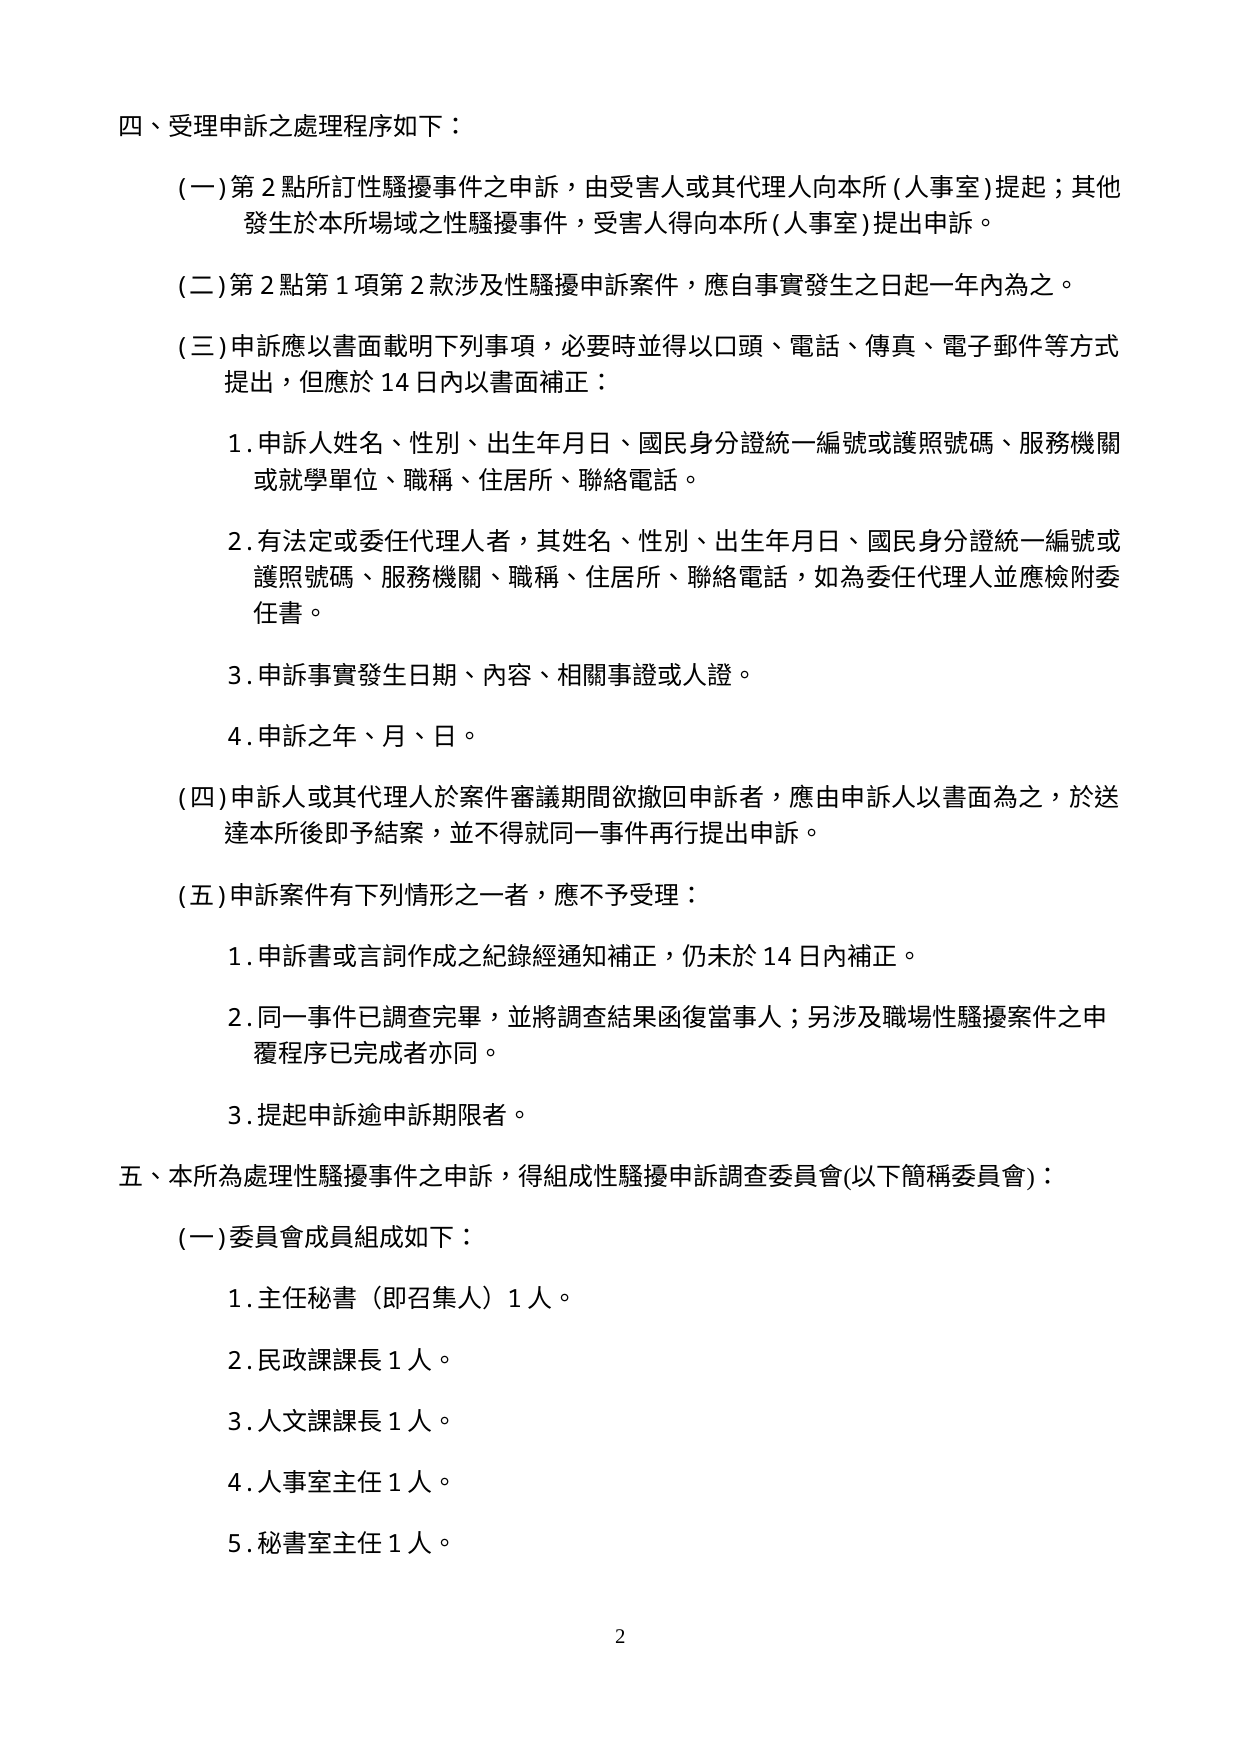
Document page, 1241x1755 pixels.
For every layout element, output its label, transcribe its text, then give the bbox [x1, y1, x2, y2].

text 2.同一事件已調查完畢，並將調查結果函復當事人；另涉及職場性騷擾案件之申覆程序已完成者亦同。 [227, 998, 1122, 1070]
text (五)申訴案件有下列情形之一者，應不予受理： [174, 875, 1122, 911]
text 四、受理申訴之處理程序如下： [118, 106, 1122, 143]
text 1.申訴書或言詞作成之紀錄經通知補正，仍未於14日內補正。 [227, 936, 1122, 973]
text 5.秘書室主任1人。 [227, 1524, 1122, 1560]
text 1.主任秘書（即召集人）1人。 [227, 1279, 1122, 1315]
text (三)申訴應以書面載明下列事項，必要時並得以口頭、電話、傳真、電子郵件等方式提出，但應於14日內以書面補正： [174, 326, 1122, 399]
text (一)委員會成員組成如下： [174, 1218, 1122, 1254]
text 3.提起申訴逾申訴期限者。 [227, 1095, 1122, 1131]
text (四)申訴人或其代理人於案件審議期間欲撤回申訴者，應由申訴人以書面為之，於送達本所後即予結案，並不得就同一事件再行提出申訴。 [174, 778, 1122, 850]
text (一)第2點所訂性騷擾事件之申訴，由受害人或其代理人向本所(人事室)提起；其他發生於本所場域之性騷擾事件，受害人得向本所(人事室)提出申訴。 [174, 168, 1122, 240]
text 3.人文課課長1人。 [227, 1401, 1122, 1438]
text 3.申訴事實發生日期、內容、相關事證或人證。 [227, 655, 1122, 691]
text (二)第2點第1項第2款涉及性騷擾申訴案件，應自事實發生之日起一年內為之。 [174, 265, 1122, 301]
text 五、本所為處理性騷擾事件之申訴，得組成性騷擾申訴調查委員會(以下簡稱委員會)： [118, 1156, 1122, 1193]
text 2.有法定或委任代理人者，其姓名、性別、出生年月日、國民身分證統一編號或護照號碼、服務機關、職稱、住居所、聯絡電話，如為委任代理人並應檢附委任書。 [227, 521, 1122, 630]
text 4.人事室主任1人。 [227, 1463, 1122, 1499]
text 2.民政課課長1人。 [227, 1340, 1122, 1376]
text 4.申訴之年、月、日。 [227, 716, 1122, 753]
text 1.申訴人姓名、性別、出生年月日、國民身分證統一編號或護照號碼、服務機關或就學單位、職稱、住居所、聯絡電話。 [227, 424, 1122, 496]
